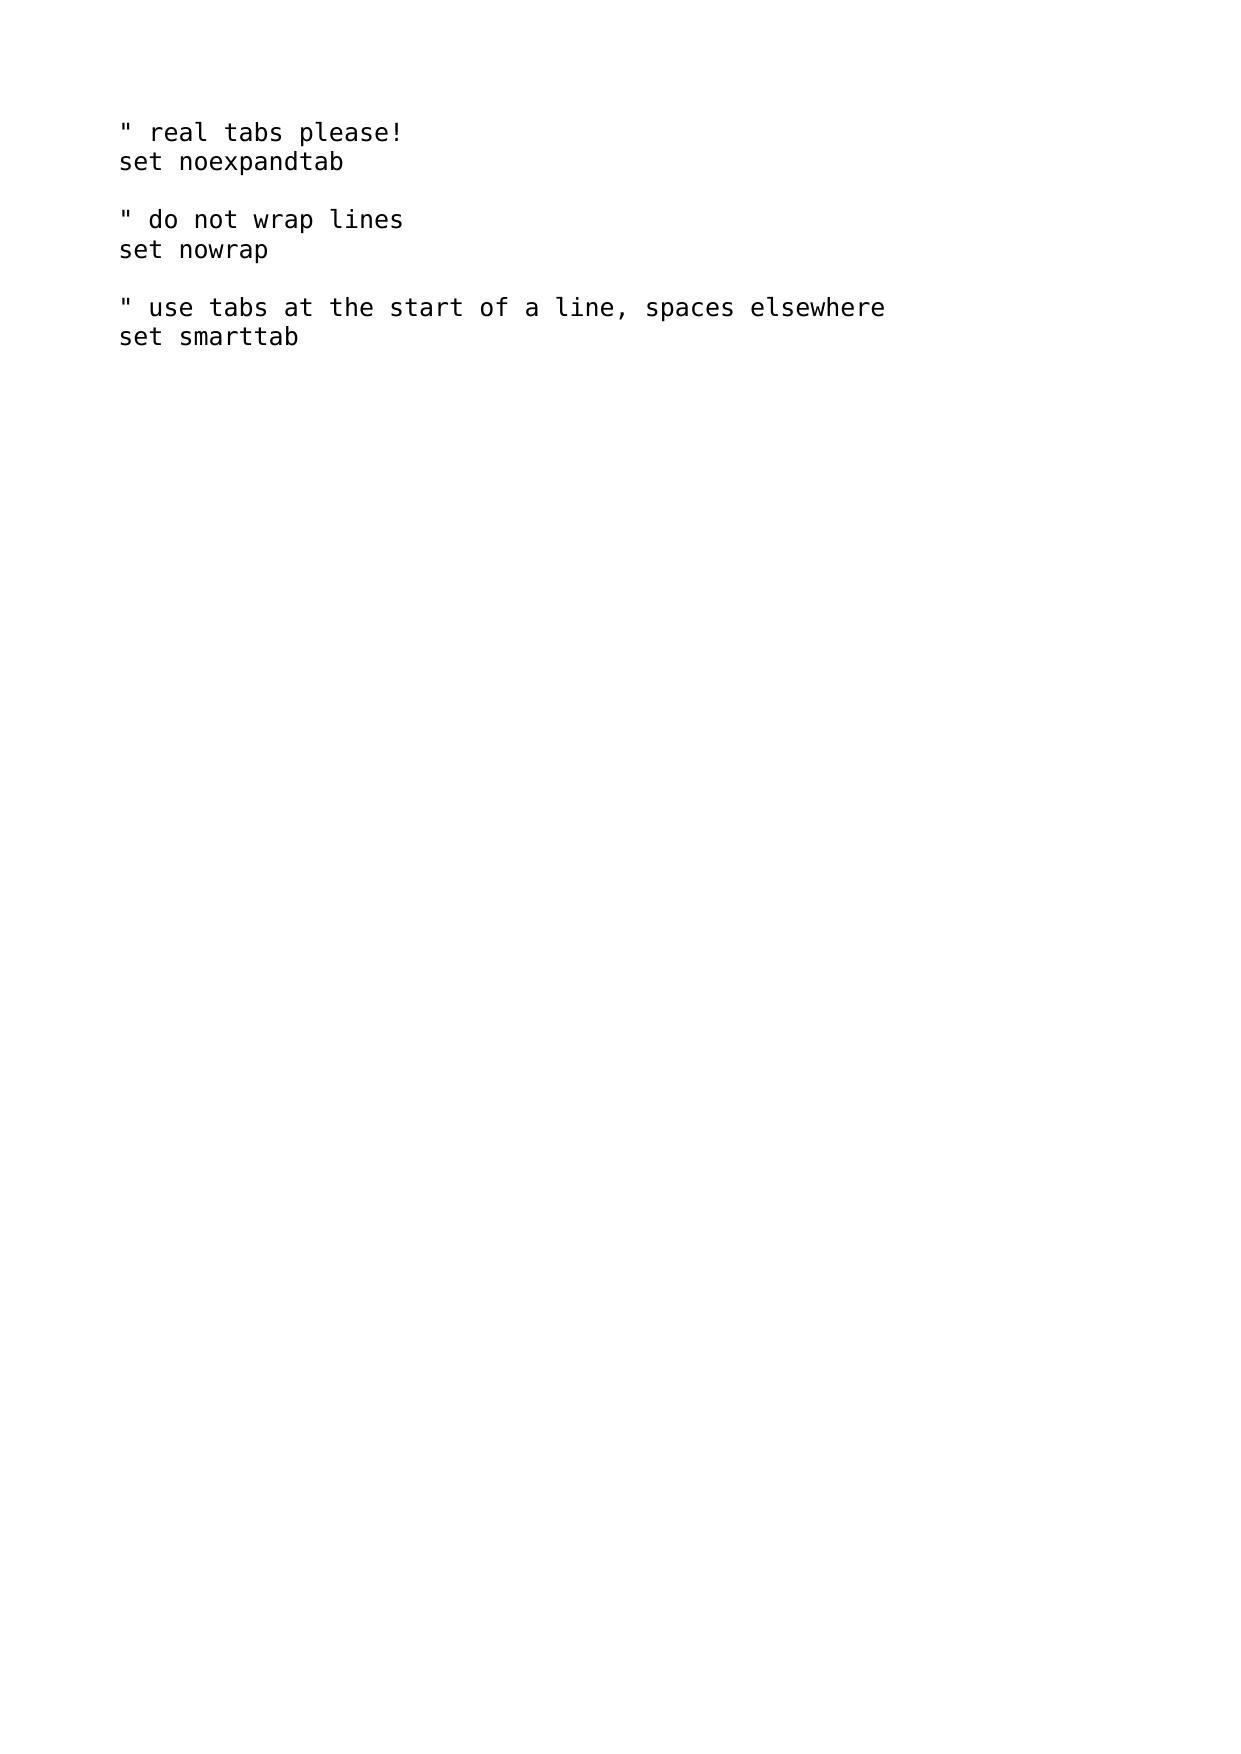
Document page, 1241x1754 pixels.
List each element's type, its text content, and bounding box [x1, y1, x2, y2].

text " real tabs please! set noexpandtab " do not wrap lines set nowrap " use tabs at the start of a line, spaces elsewhere set smarttab [118, 118, 1122, 351]
